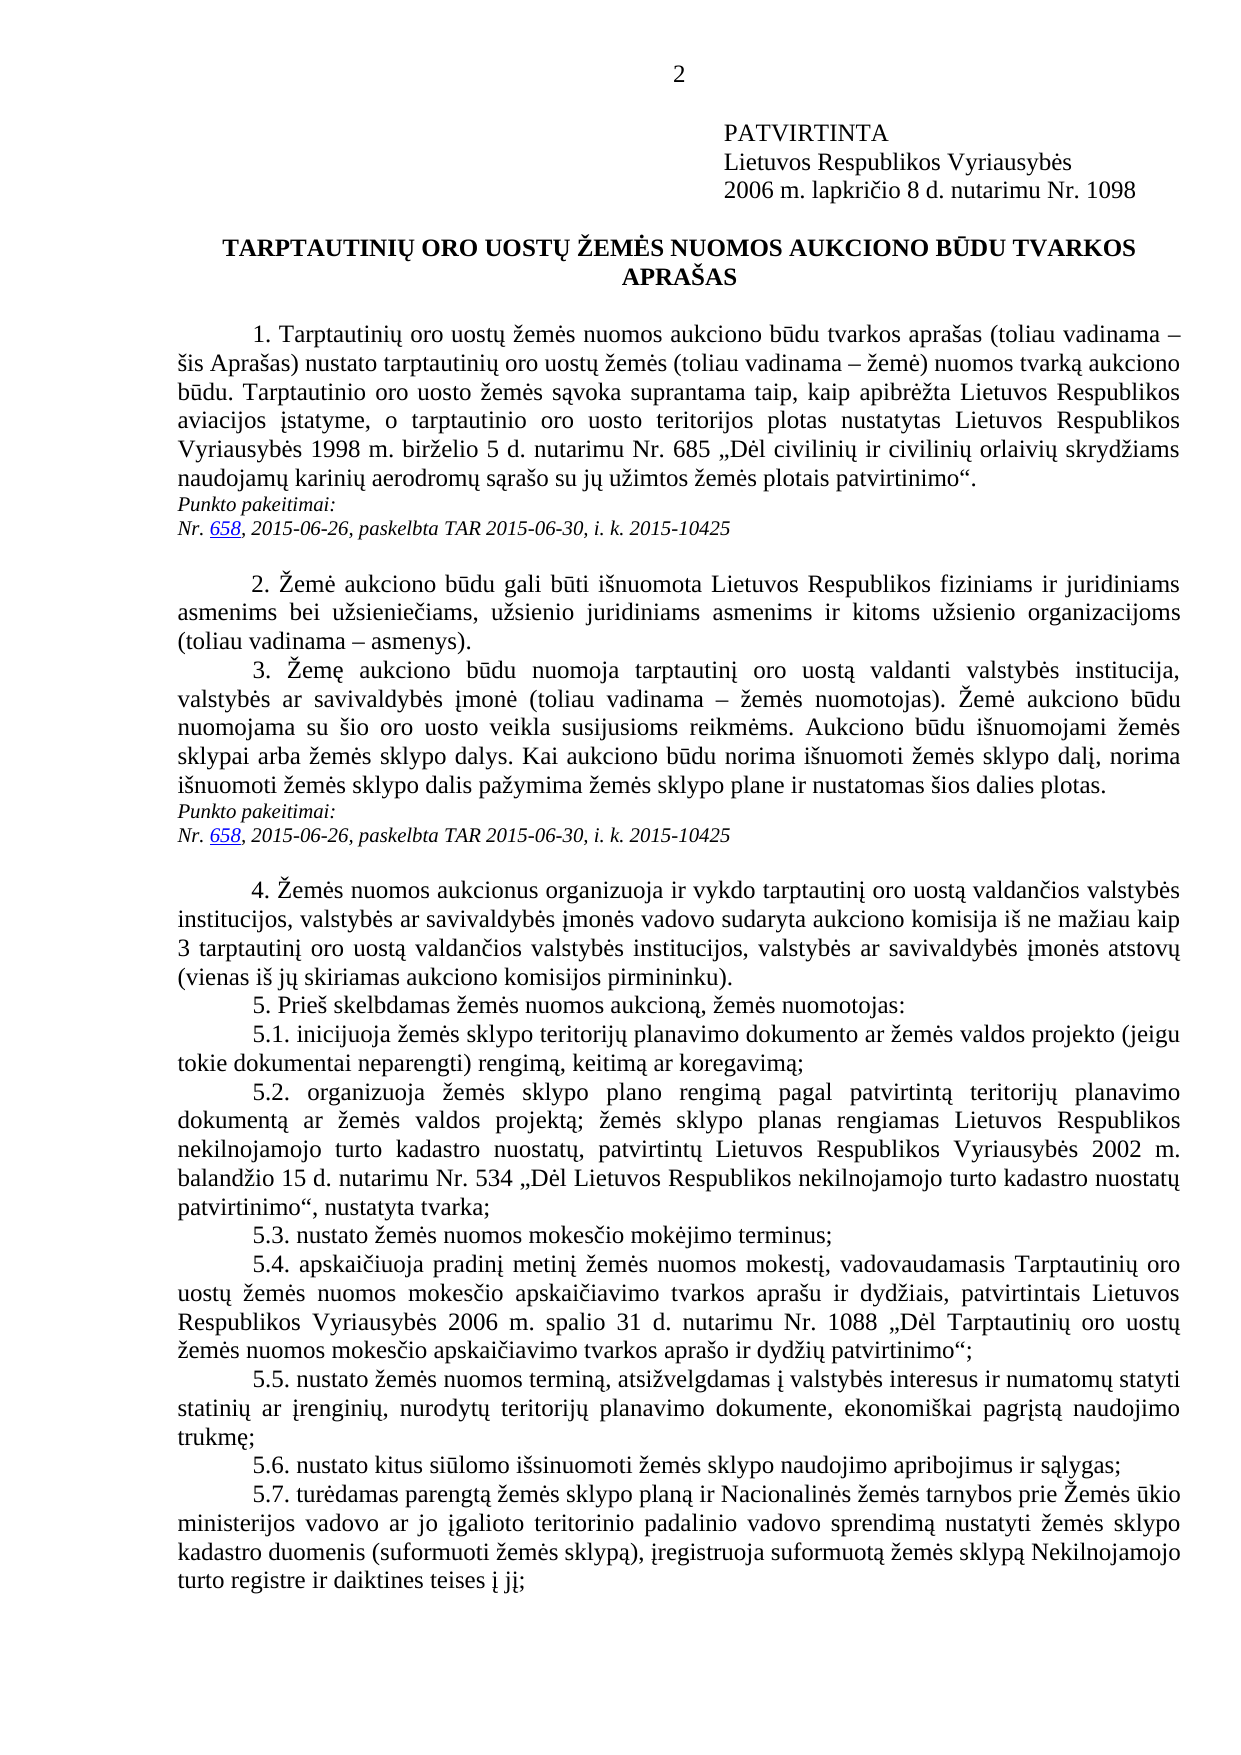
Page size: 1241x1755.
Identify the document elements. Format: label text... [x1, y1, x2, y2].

text Lietuvos Respublikos Vyriausybės [650, 147, 1181, 176]
text Punkto pakeitimai: [177, 492, 1181, 516]
text 5.1. inicijuoja žemės sklypo teritorijų planavimo dokumento ar žemės valdos projekto (jeigu tokie dokumentai neparengti) rengimą, keitimą ar koregavimą; [177, 1019, 1181, 1077]
text 5.3. nustato žemės nuomos mokesčio mokėjimo terminus; [177, 1221, 1181, 1249]
text 5.7. turėdamas parengtą žemės sklypo planą ir Nacionalinės žemės tarnybos prie Žemės ūkio ministerijos vadovo ar jo įgalioto teritorinio padalinio vadovo sprendimą nustatyti žemės sklypo kadastro duomenis (suformuoti žemės sklypą), įregistruoja suformuotą žemės sklypą Nekilnojamojo turto registre ir daiktines teises į jį; [177, 1479, 1181, 1594]
text 1. Tarptautinių oro uostų žemės nuomos aukciono būdu tvarkos aprašas (toliau vadinama – šis Aprašas) nustato tarptautinių oro uostų žemės (toliau vadinama – žemė) nuomos tvarką aukciono būdu. Tarptautinio oro uosto žemės sąvoka suprantama taip, kaip apibrėžta Lietuvos Respublikos aviacijos įstatyme, o tarptautinio oro uosto teritorijos plotas nustatytas Lietuvos Respublikos Vyriausybės 1998 m. birželio 5 d. nutarimu Nr. 685 „Dėl civilinių ir civilinių orlaivių skrydžiams naudojamų karinių aerodromų sąrašo su jų užimtos žemės plotais patvirtinimo“. [177, 319, 1181, 492]
text 5.6. nustato kitus siūlomo išsinuomoti žemės sklypo naudojimo apribojimus ir sąlygas; [177, 1451, 1181, 1479]
text 5. Prieš skelbdamas žemės nuomos aukcioną, žemės nuomotojas: [177, 991, 1181, 1019]
text TARPTAUTINIŲ ORO UOSTŲ ŽEMĖS NUOMOS AUKCIONO BŪDU TVARKOS APRAŠAS [177, 233, 1181, 291]
text 5.5. nustato žemės nuomos terminą, atsižvelgdamas į valstybės interesus ir numatomų statyti statinių ar įrenginių, nurodytų teritorijų planavimo dokumente, ekonomiškai pagrįstą naudojimo trukmę; [177, 1364, 1181, 1451]
text 4. Žemės nuomos aukcionus organizuoja ir vykdo tarptautinį oro uostą valdančios valstybės institucijos, valstybės ar savivaldybės įmonės vadovo sudaryta aukciono komisija iš ne mažiau kaip 3 tarptautinį oro uostą valdančios valstybės institucijos, valstybės ar savivaldybės įmonės atstovų (vienas iš jų skiriamas aukciono komisijos pirmininku). [177, 876, 1181, 991]
text 5.2. organizuoja žemės sklypo plano rengimą pagal patvirtintą teritorijų planavimo dokumentą ar žemės valdos projektą; žemės sklypo planas rengiamas Lietuvos Respublikos nekilnojamojo turto kadastro nuostatų, patvirtintų Lietuvos Respublikos Vyriausybės 2002 m. balandžio 15 d. nutarimu Nr. 534 „Dėl Lietuvos Respublikos nekilnojamojo turto kadastro nuostatų patvirtinimo“, nustatyta tvarka; [177, 1077, 1181, 1221]
text Patvirtinta [650, 118, 1181, 147]
text Nr. 658, 2015-06-26, paskelbta TAR 2015-06-30, i. k. 2015-10425 [177, 516, 1181, 540]
text 2006 m. lapkričio 8 d. nutarimu Nr. 1098 [650, 176, 1181, 204]
text 2. Žemė aukciono būdu gali būti išnuomota Lietuvos Respublikos fiziniams ir juridiniams asmenims bei užsieniečiams, užsienio juridiniams asmenims ir kitoms užsienio organizacijoms (toliau vadinama – asmenys). [177, 569, 1181, 655]
text 5.4. apskaičiuoja pradinį metinį žemės nuomos mokestį, vadovaudamasis Tarptautinių oro uostų žemės nuomos mokesčio apskaičiavimo tvarkos aprašu ir dydžiais, patvirtintais Lietuvos Respublikos Vyriausybės 2006 m. spalio 31 d. nutarimu Nr. 1088 „Dėl Tarptautinių oro uostų žemės nuomos mokesčio apskaičiavimo tvarkos aprašo ir dydžių patvirtinimo“; [177, 1249, 1181, 1364]
text Nr. 658, 2015-06-26, paskelbta TAR 2015-06-30, i. k. 2015-10425 [177, 823, 1181, 847]
text 3. Žemę aukciono būdu nuomoja tarptautinį oro uostą valdanti valstybės institucija, valstybės ar savivaldybės įmonė (toliau vadinama – žemės nuomotojas). Žemė aukciono būdu nuomojama su šio oro uosto veikla susijusioms reikmėms. Aukciono būdu išnuomojami žemės sklypai arba žemės sklypo dalys. Kai aukciono būdu norima išnuomoti žemės sklypo dalį, norima išnuomoti žemės sklypo dalis pažymima žemės sklypo plane ir nustatomas šios dalies plotas. [177, 655, 1181, 799]
text Punkto pakeitimai: [177, 799, 1181, 823]
